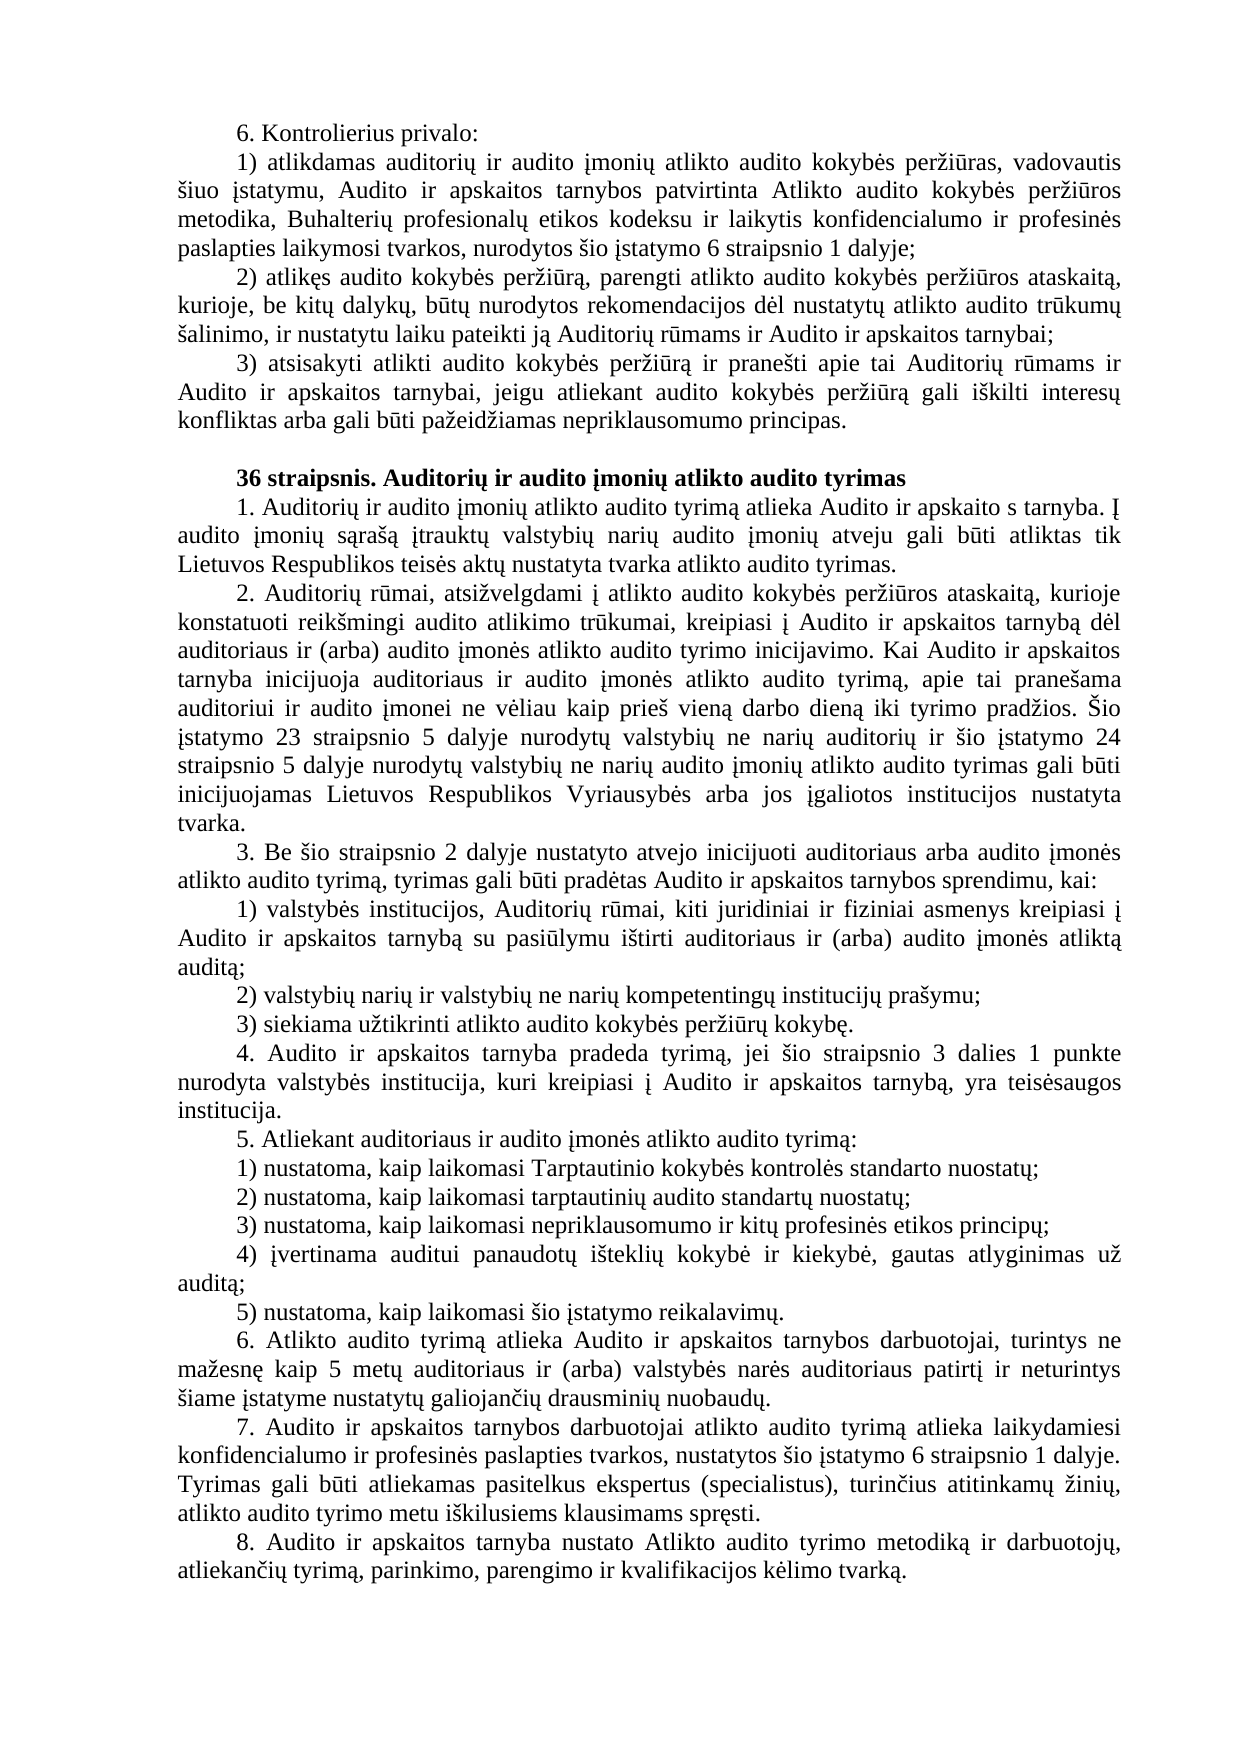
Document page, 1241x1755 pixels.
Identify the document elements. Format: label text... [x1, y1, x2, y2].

text 6. Atlikto audito tyrimą atlieka Audito ir apskaitos tarnybos darbuotojai, turintys ne mažesnę kaip 5 metų auditoriaus ir (arba) valstybės narės auditoriaus patirtį ir neturintys šiame įstatyme nustatytų galiojančių drausminių nuobaudų. [177, 1326, 1122, 1412]
text 2) valstybių narių ir valstybių ne narių kompetentingų institucijų prašymu; [177, 981, 1122, 1009]
text 2) atlikęs audito kokybės peržiūrą, parengti atlikto audito kokybės peržiūros ataskaitą, kurioje, be kitų dalykų, būtų nurodytos rekomendacijos dėl nustatytų atlikto audito trūkumų šalinimo, ir nustatytu laiku pateikti ją Auditorių rūmams ir Audito ir apskaitos tarnybai; [177, 262, 1122, 348]
text 4. Audito ir apskaitos tarnyba pradeda tyrimą, jei šio straipsnio 3 dalies 1 punkte nurodyta valstybės institucija, kuri kreipiasi į Audito ir apskaitos tarnybą, yra teisėsaugos institucija. [177, 1038, 1122, 1124]
text 7. Audito ir apskaitos tarnybos darbuotojai atlikto audito tyrimą atlieka laikydamiesi konfidencialumo ir profesinės paslapties tvarkos, nustatytos šio įstatymo 6 straipsnio 1 dalyje. Tyrimas gali būti atliekamas pasitelkus ekspertus (specialistus), turinčius atitinkamų žinių, atlikto audito tyrimo metu iškilusiems klausimams spręsti. [177, 1412, 1122, 1527]
text 8. Audito ir apskaitos tarnyba nustato Atlikto audito tyrimo metodiką ir darbuotojų, atliekančių tyrimą, parinkimo, parengimo ir kvalifikacijos kėlimo tvarką. [177, 1527, 1122, 1584]
text 1) atlikdamas auditorių ir audito įmonių atlikto audito kokybės peržiūras, vadovautis šiuo įstatymu, Audito ir apskaitos tarnybos patvirtinta Atlikto audito kokybės peržiūros metodika, Buhalterių profesionalų etikos kodeksu ir laikytis konfidencialumo ir profesinės paslapties laikymosi tvarkos, nurodytos šio įstatymo 6 straipsnio 1 dalyje; [177, 147, 1122, 262]
text 3) siekiama užtikrinti atlikto audito kokybės peržiūrų kokybę. [177, 1009, 1122, 1038]
text 5. Atliekant auditoriaus ir audito įmonės atlikto audito tyrimą: [177, 1124, 1122, 1153]
text 3) atsisakyti atlikti audito kokybės peržiūrą ir pranešti apie tai Auditorių rūmams ir Audito ir apskaitos tarnybai, jeigu atliekant audito kokybės peržiūrą gali iškilti interesų konfliktas arba gali būti pažeidžiamas nepriklausomumo principas. [177, 348, 1122, 434]
text 2) nustatoma, kaip laikomasi tarptautinių audito standartų nuostatų; [177, 1182, 1122, 1211]
text 36 straipsnis. Auditorių ir audito įmonių atlikto audito tyrimas [177, 463, 1122, 492]
text 1) valstybės institucijos, Auditorių rūmai, kiti juridiniai ir fiziniai asmenys kreipiasi į Audito ir apskaitos tarnybą su pasiūlymu ištirti auditoriaus ir (arba) audito įmonės atliktą auditą; [177, 894, 1122, 981]
text 4) įvertinama auditui panaudotų išteklių kokybė ir kiekybė, gautas atlyginimas už auditą; [177, 1239, 1122, 1297]
text 1. Auditorių ir audito įmonių atlikto audito tyrimą atlieka Audito ir apskaito s tarnyba. Į audito įmonių sąrašą įtrauktų valstybių narių audito įmonių atveju gali būti atliktas tik Lietuvos Respublikos teisės aktų nustatyta tvarka atlikto audito tyrimas. [177, 492, 1122, 578]
text 2. Auditorių rūmai, atsižvelgdami į atlikto audito kokybės peržiūros ataskaitą, kurioje konstatuoti reikšmingi audito atlikimo trūkumai, kreipiasi į Audito ir apskaitos tarnybą dėl auditoriaus ir (arba) audito įmonės atlikto audito tyrimo inicijavimo. Kai Audito ir apskaitos tarnyba inicijuoja auditoriaus ir audito įmonės atlikto audito tyrimą, apie tai pranešama auditoriui ir audito įmonei ne vėliau kaip prieš vieną darbo dieną iki tyrimo pradžios. Šio įstatymo 23 straipsnio 5 dalyje nurodytų valstybių ne narių auditorių ir šio įstatymo 24 straipsnio 5 dalyje nurodytų valstybių ne narių audito įmonių atlikto audito tyrimas gali būti inicijuojamas Lietuvos Respublikos Vyriausybės arba jos įgaliotos institucijos nustatyta tvarka. [177, 578, 1122, 837]
text 6. Kontrolierius privalo: [177, 118, 1122, 147]
text 3) nustatoma, kaip laikomasi nepriklausomumo ir kitų profesinės etikos principų; [177, 1211, 1122, 1239]
text 3. Be šio straipsnio 2 dalyje nustatyto atvejo inicijuoti auditoriaus arba audito įmonės atlikto audito tyrimą, tyrimas gali būti pradėtas Audito ir apskaitos tarnybos sprendimu, kai: [177, 837, 1122, 894]
text 5) nustatoma, kaip laikomasi šio įstatymo reikalavimų. [177, 1297, 1122, 1326]
text 1) nustatoma, kaip laikomasi Tarptautinio kokybės kontrolės standarto nuostatų; [177, 1153, 1122, 1182]
